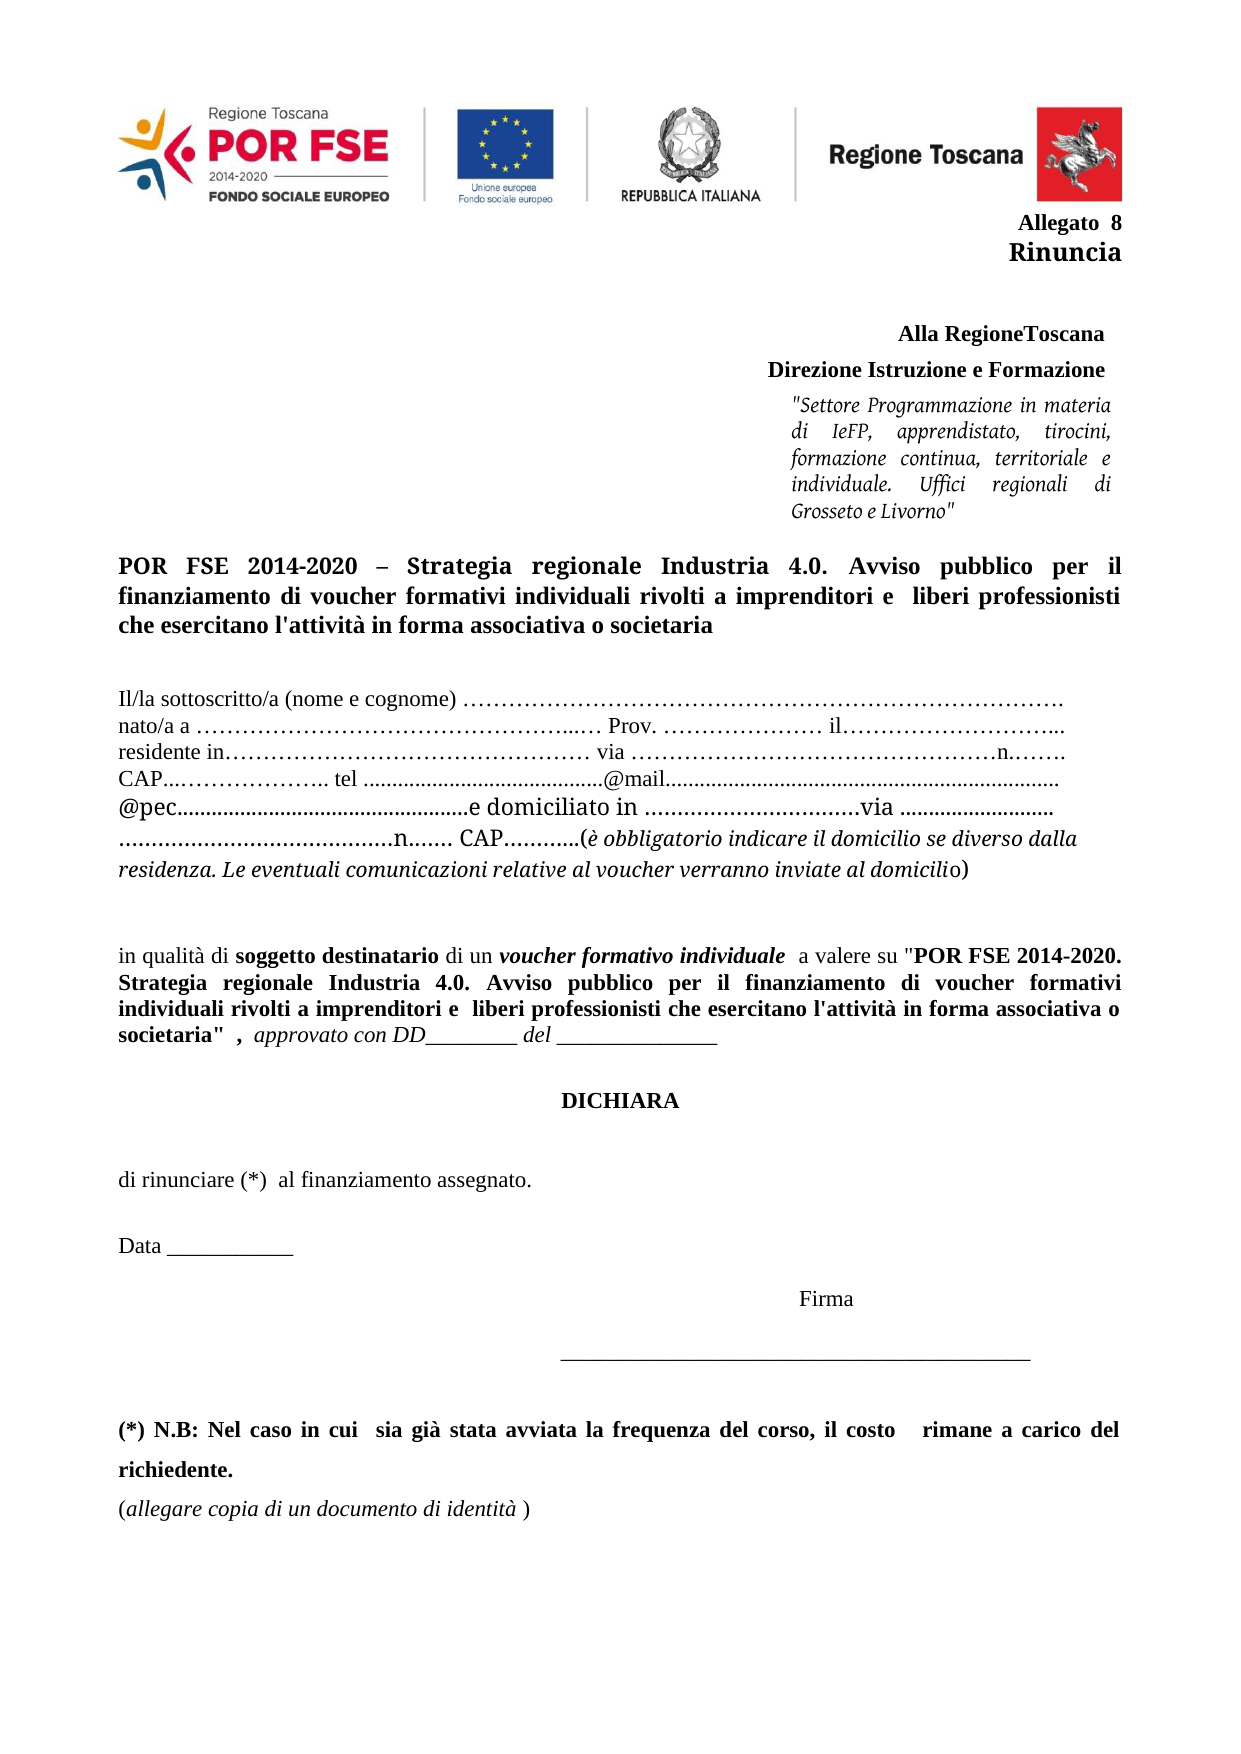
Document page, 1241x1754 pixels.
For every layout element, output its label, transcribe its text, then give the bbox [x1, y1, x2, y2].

subtitle POR FSE 2014-2020 – Strategia regionale Industria 4.0. Avviso pubblico per il finanziamento di voucher formativi individuali rivolti a imprenditori e liberi professionisti che esercitano l'attività in forma associativa o societaria [118, 550, 1122, 639]
subtitle DICHIARA [118, 1087, 1122, 1113]
text di rinunciare (*) al finanziamento assegnato. [118, 1166, 1122, 1192]
text [118, 92, 1122, 99]
text (*) N.B: Nel caso in cui sia già stata avviata la frequenza del corso, il costo rimane a carico del richiedente. [118, 1416, 1122, 1482]
text Allegato 8 [118, 209, 1122, 235]
text "Settore Programmazione in materia di IeFP, apprendistato, tirocini, formazione continua, territoriale e individuale. Uffici regionali di Grosseto e Livorno" [791, 392, 1111, 525]
text Direzione Istruzione e Formazione [118, 356, 1111, 383]
picture [118, 99, 1123, 209]
text Data ___________ [118, 1232, 1122, 1258]
text Il/la sottoscritto/a (nome e cognome) ……………………………………………………………………. [118, 686, 1122, 712]
text nato/a a …………………………………………...… Prov. ………………… il………………………... [118, 712, 1122, 738]
text Alla RegioneToscana [791, 320, 1110, 347]
text residente in………………………………………… via …………………………………………n.……. [118, 738, 1122, 764]
text @pec...................................................e domiciliato in ……………………………via ...........................……………………………………n.…… CAP………...(è obbligatorio indicare il domicilio se diverso dalla residenza. Le eventuali comunicazioni relative al voucher verranno inviate al domicilio) [118, 791, 1122, 885]
text Firma [118, 1285, 1122, 1311]
text Rinuncia [118, 235, 1122, 269]
text _________________________________________ [118, 1337, 1122, 1364]
text in qualità di soggetto destinatario di un voucher formativo individuale a valere su "POR FSE 2014-2020. Strategia regionale Industria 4.0. Avviso pubblico per il finanziamento di voucher formativi individuali rivolti a imprenditori e liberi professionisti che esercitano l'attività in forma associativa o societaria" , approvato con DD________ del ______________ [118, 942, 1122, 1048]
text (allegare copia di un documento di identità ) [118, 1495, 1122, 1522]
text CAP...……………….. tel ..........................................@mail..................................................................... [118, 764, 1122, 791]
